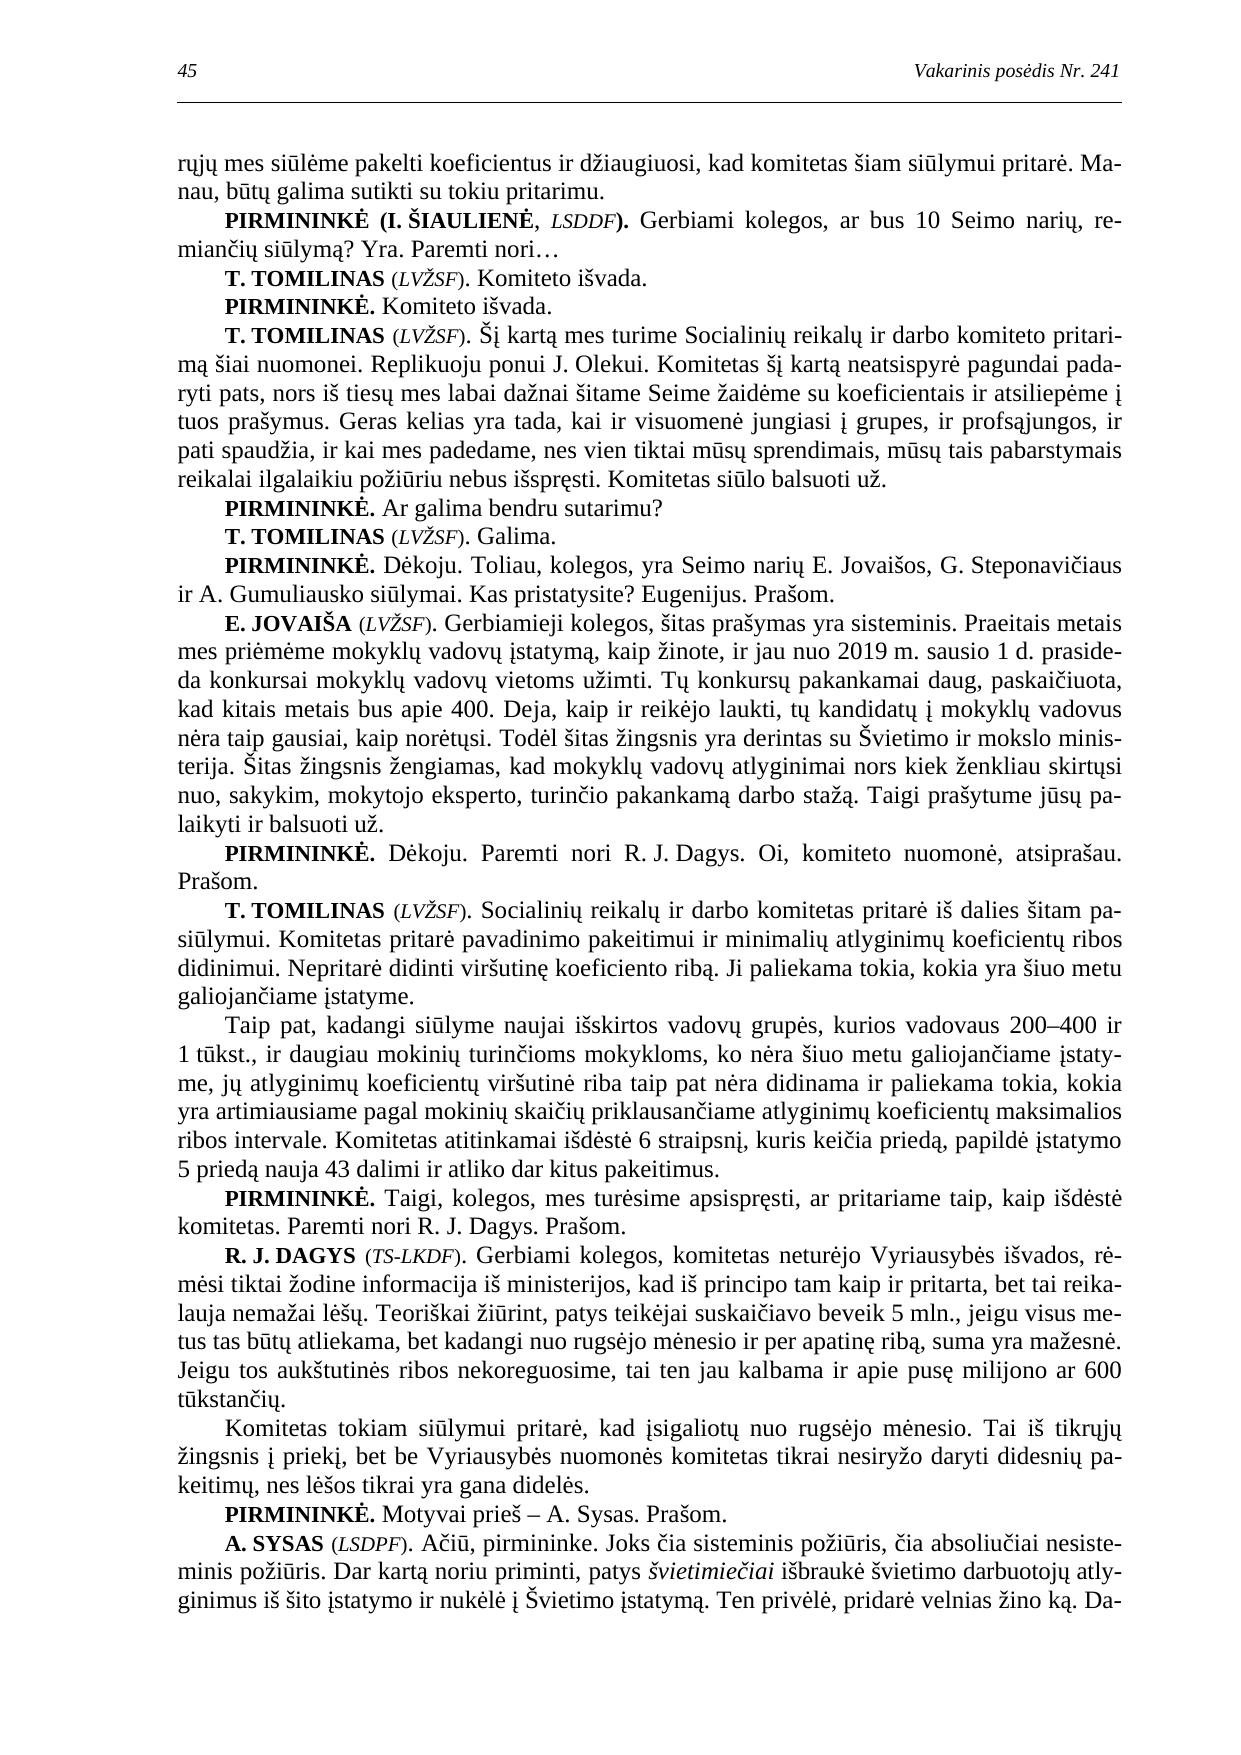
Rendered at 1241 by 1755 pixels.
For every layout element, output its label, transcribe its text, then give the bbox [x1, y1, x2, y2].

text E. JOVAIŠA (LVŽSF). Ger­bia­mie­ji ko­le­gos, ši­tas pra­šy­mas yra sis­te­mi­nis. Pra­ei­tais me­tais mes pri­ėmė­me mo­kyk­lų va­do­vų įsta­ty­mą, kaip ži­no­te, ir jau nuo 2019 m. sau­sio 1 d. pra­si­de­da kon­kur­sai mo­kyk­lų va­do­vų vie­toms už­im­ti. Tų kon­kur­sų pa­kan­ka­mai daug, pa­skai­čiuo­ta, kad ki­tais me­tais bus apie 400. De­ja, kaip ir rei­kė­jo lauk­ti, tų kan­di­da­tų į mo­kyk­lų va­do­vus nė­ra taip gau­siai, kaip no­rė­tų­si. To­dėl ši­tas žings­nis yra de­rin­tas su Švie­ti­mo ir moks­lo mi­nis­te­ri­ja. Ši­tas žings­nis žen­gia­mas, kad mo­kyk­lų va­do­vų at­ly­gi­ni­mai nors kiek žen­kliau skir­tų­si nuo, sa­ky­kim, mo­ky­to­jo eks­per­to, tu­rin­čio pa­kan­ka­mą dar­bo sta­žą. Tai­gi pra­šy­tu­me jū­sų pa­lai­ky­ti ir bal­suo­ti už. [177, 608, 1122, 838]
text T. TOMILINAS (LVŽSF). Ga­li­ma. [177, 521, 1122, 550]
text T. TOMILINAS (LVŽSF). Ko­mi­te­to iš­va­da. [177, 263, 1122, 291]
text Ko­mi­te­tas to­kiam siū­ly­mui pri­ta­rė, kad įsi­ga­lio­tų nuo rug­sė­jo mė­ne­sio. Tai iš tik­rų­jų žings­nis į prie­kį, bet be Vy­riau­sy­bės nuo­mo­nės ko­mi­te­tas tik­rai ne­si­ry­žo da­ry­ti di­des­nių pa­kei­ti­mų, nes lė­šos tik­rai yra ga­na di­de­lės. [177, 1413, 1122, 1499]
text PIRMININKĖ. Mo­ty­vai prieš – A. Sy­sas. Pra­šom. [177, 1499, 1122, 1528]
text PIRMININKĖ. Ko­mi­te­to iš­va­da. [177, 291, 1122, 320]
text T. TOMILINAS (LVŽSF). So­cia­li­nių rei­ka­lų ir dar­bo ko­mi­te­tas pri­ta­rė iš da­lies ši­tam pa­siū­ly­mui. Ko­mi­te­tas pri­ta­rė pa­va­di­ni­mo pa­kei­ti­mui ir mi­ni­ma­lių at­ly­gi­ni­mų ko­e­fi­cien­tų ri­bos di­di­ni­mui. Ne­pri­ta­rė di­din­ti vir­šu­ti­nę ko­e­fi­cien­to ri­bą. Ji pa­lie­ka­ma to­kia, ko­kia yra šiuo me­tu ga­lio­jan­čia­me įsta­ty­me. [177, 895, 1122, 1010]
text PIRMININKĖ (I. ŠIAULIENĖ, LSDDF). Ger­bia­mi ko­le­gos, ar bus 10 Sei­mo na­rių, re­mian­čių siū­ly­mą? Yra. Pa­rem­ti no­ri… [177, 205, 1122, 263]
text PIRMININKĖ. Dė­ko­ju. To­liau, ko­le­gos, yra Sei­mo na­rių E. Jo­vai­šos, G. Ste­po­na­vi­čiaus ir A. Gu­mu­liaus­ko siū­ly­mai. Kas pri­sta­ty­si­te? Eu­ge­ni­jus. Pra­šom. [177, 550, 1122, 608]
text PIRMININKĖ. Ar ga­li­ma ben­dru su­ta­ri­mu? [177, 493, 1122, 521]
text T. TOMILINAS (LVŽSF). Šį kar­tą mes tu­ri­me So­cia­li­nių rei­ka­lų ir dar­bo ko­mi­te­to pri­ta­ri­mą šiai nuo­mo­nei. Re­pli­kuo­ju po­nui J. Ole­kui. Ko­mi­te­tas šį kar­tą neat­si­spy­rė pa­gun­dai pa­da­ry­ti pats, nors iš tie­sų mes la­bai daž­nai ši­ta­me Sei­me žai­dė­me su ko­e­fi­cien­tais ir at­si­lie­pė­me į tuos pra­šy­mus. Ge­ras ke­lias yra ta­da, kai ir vi­suo­me­nė jun­gia­si į gru­pes, ir prof­są­jun­gos, ir pa­ti spau­džia, ir kai mes pa­de­da­me, nes vien tik­tai mū­sų spren­di­mais, mū­sų tais pa­bars­ty­mais rei­ka­lai il­ga­lai­kiu po­žiū­riu ne­bus iš­spręs­ti. Ko­mi­te­tas siū­lo bal­suo­ti už. [177, 320, 1122, 493]
text R. J. DAGYS (TS-LKDF). Ger­bia­mi ko­le­gos, ko­mi­te­tas ne­tu­rė­jo Vy­riau­sy­bės iš­va­dos, rė­mė­si tik­tai žo­di­ne in­for­ma­ci­ja iš mi­nis­te­ri­jos, kad iš prin­ci­po tam kaip ir pri­tar­ta, bet tai rei­ka­lau­ja ne­ma­žai lė­šų. Te­oriš­kai žiū­rint, pa­tys tei­kė­jai su­skai­čia­vo be­veik 5 mln., jei­gu vi­sus me­tus tas bū­tų at­lie­ka­ma, bet ka­dan­gi nuo rug­sė­jo mė­ne­sio ir per apa­ti­nę ri­bą, su­ma yra ma­žes­nė. Jei­gu tos aukš­tu­ti­nės ri­bos ne­ko­re­guo­si­me, tai ten jau kal­ba­ma ir apie pu­sę mi­li­jo­no ar 600 tūks­tan­čių. [177, 1240, 1122, 1413]
text Taip pat, ka­dan­gi siū­ly­me nau­jai iš­skir­tos va­do­vų gru­pės, ku­rios va­do­vaus 200–400 ir 1 tūkst., ir dau­giau mo­ki­nių tu­rin­čioms mo­kyk­loms, ko nė­ra šiuo me­tu ga­lio­jan­čia­me įsta­ty­me, jų at­ly­gi­ni­mų ko­e­fi­cien­tų vir­šu­ti­nė ri­ba taip pat nė­ra di­di­na­ma ir pa­lie­ka­ma to­kia, ko­kia yra ar­ti­miau­sia­me pa­gal mo­ki­nių skai­čių pri­klau­san­čia­me at­ly­gi­ni­mų ko­e­fi­cien­tų mak­si­ma­lios ri­bos in­ter­va­le. Ko­mi­te­tas ati­tin­ka­mai iš­dės­tė 6 straips­nį, ku­ris kei­čia prie­dą, pa­pil­dė įsta­ty­mo 5 prie­dą nau­ja 43 da­li­mi ir at­li­ko dar ki­tus pa­kei­ti­mus. [177, 1010, 1122, 1183]
text PIRMININKĖ. Tai­gi, ko­le­gos, mes tu­rė­si­me ap­si­spręs­ti, ar pri­ta­ria­me taip, kaip iš­dės­tė ko­mi­te­tas. Pa­rem­ti no­ri R. J. Da­gys. Pra­šom. [177, 1183, 1122, 1240]
text A. SYSAS (LSDPF). Ačiū, pir­mi­nin­ke. Joks čia sis­te­mi­nis po­žiū­ris, čia ab­so­liu­čiai ne­sis­te­mi­nis po­žiū­ris. Dar kar­tą no­riu pri­min­ti, pa­tys švie­ti­mie­čiai iš­braukė švie­ti­mo dar­buo­to­jų at­ly­gi­ni­mus iš ši­to įsta­ty­mo ir nu­kė­lė į Švie­ti­mo įsta­ty­mą. Ten pri­vė­lė, pri­da­rė vel­nias ži­no ką. Da­ [177, 1528, 1122, 1614]
text PIRMININKĖ. Dė­ko­ju. Pa­rem­ti no­ri R. J. Da­gys. Oi, ko­mi­te­to nuo­mo­nė, at­si­pra­šau. Prašom. [177, 838, 1122, 895]
text rų­jų mes siū­lė­me pa­kel­ti ko­e­fi­cien­tus ir džiau­giuo­si, kad ko­mi­te­tas šiam siū­ly­mui pri­ta­rė. Ma­nau, bū­tų ga­li­ma su­tik­ti su to­kiu pri­ta­ri­mu. [177, 148, 1122, 205]
